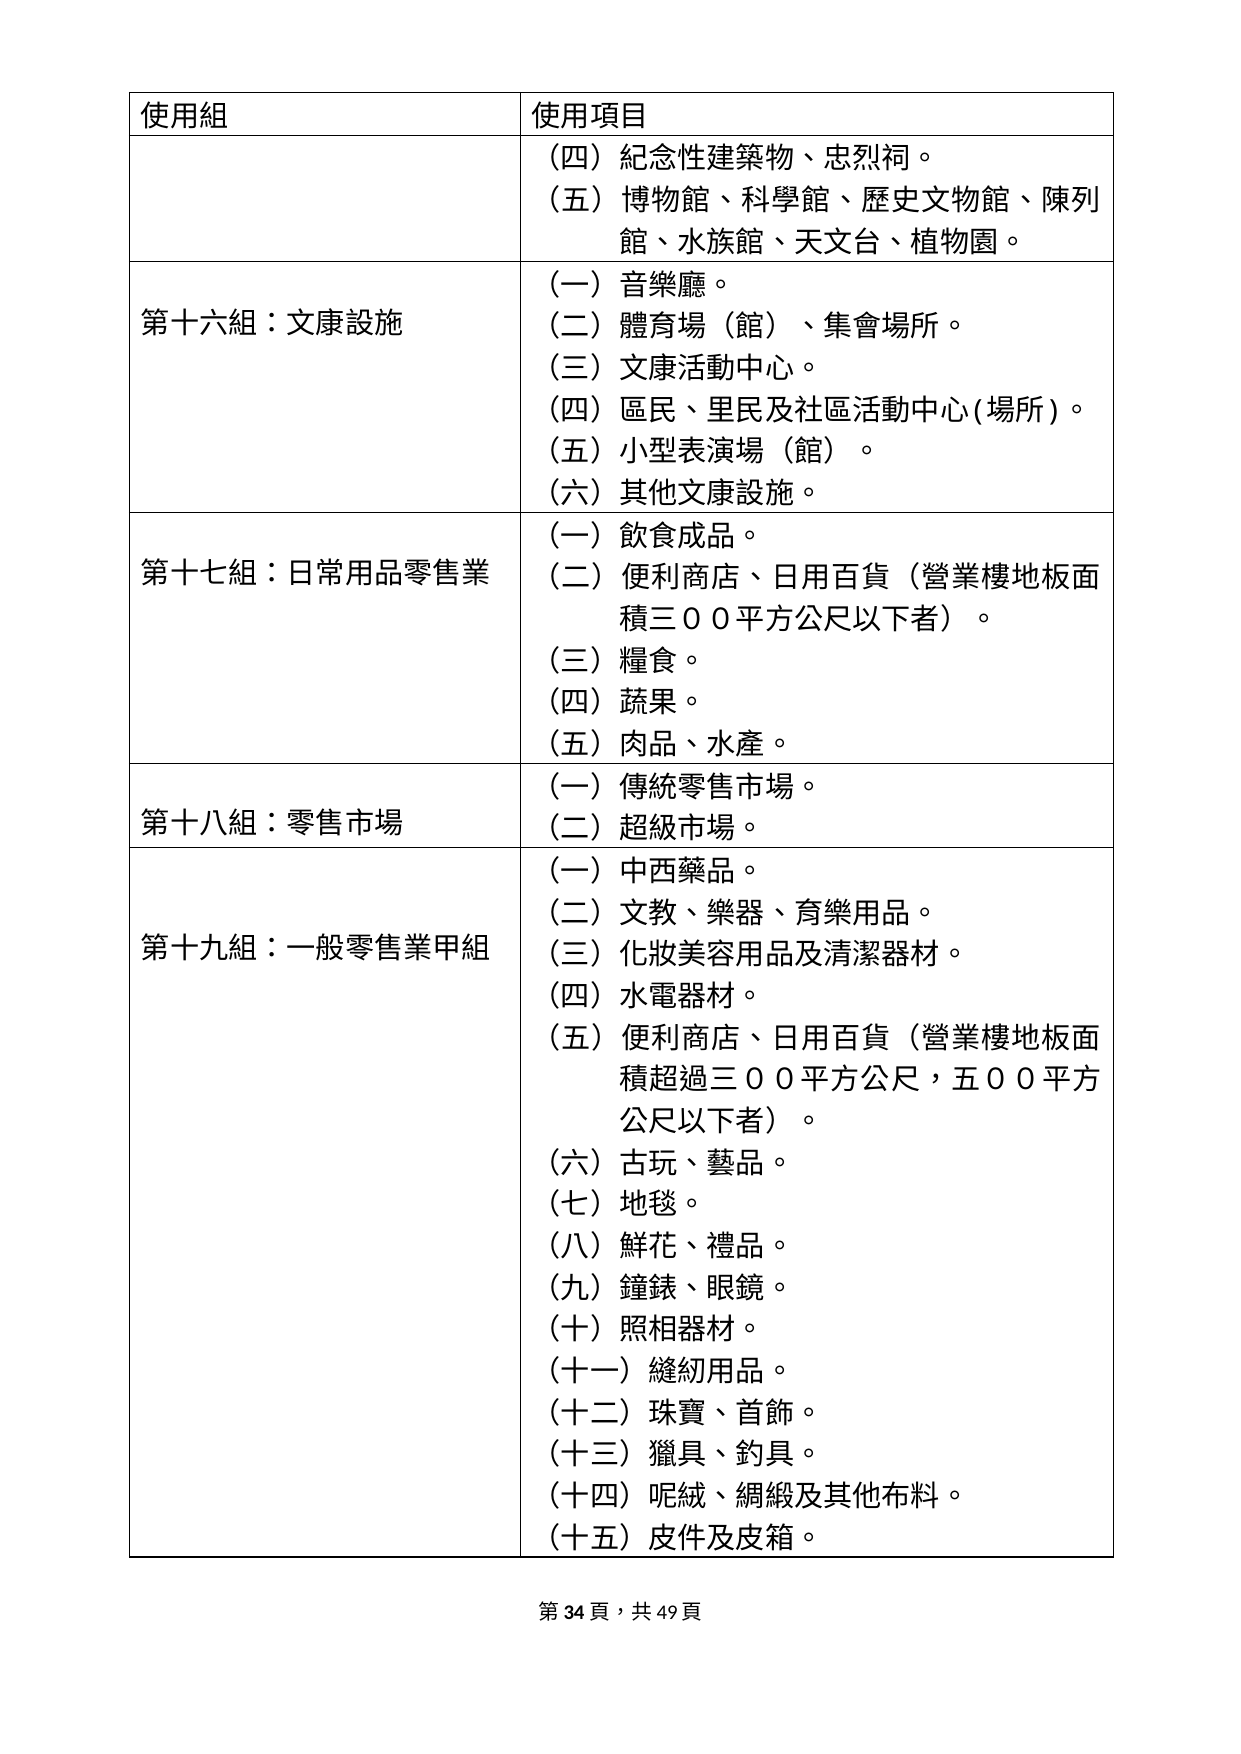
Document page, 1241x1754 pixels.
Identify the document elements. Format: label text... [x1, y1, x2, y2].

table_header 使用項目 [521, 93, 1113, 134]
table_header 使用組 [130, 93, 520, 134]
table_cell 第十九組：一般零售業甲組 [130, 848, 520, 1556]
table_cell 第十七組：日常用品零售業 [130, 513, 520, 763]
table_cell [130, 136, 520, 261]
table_cell （一）飲食成品。 （二）便利商店、日用百貨（營業樓地板面積三００平方公尺以下者）。 （三）糧食。 （四）蔬果。 （五）肉品、水產。 [521, 513, 1113, 763]
table_cell 第十八組：零售市場 [130, 764, 520, 847]
table_cell （一）中西藥品。 （二）文教、樂器、育樂用品。 （三）化妝美容用品及清潔器材。 （四）水電器材。 （五）便利商店、日用百貨（營業樓地板面積超過三００平方公尺，五００平方公尺以下者）。 （六）古玩、藝品。 （七）地毯。 （八）鮮花、禮品。 （九）鐘錶、眼鏡。 （十）照相器材。 （十一）縫紉用品。 （十二）珠寶、首飾。 （十三）獵具、釣具。 （十四）呢絨、綢緞及其他布料。 （十五）皮件及皮箱。 [521, 848, 1113, 1556]
table_cell （一）傳統零售市場。 （二）超級市場。 [521, 764, 1113, 847]
table_cell （一）音樂廳。 （二）體育場（館）、集會場所。 （三）文康活動中心。 （四）區民、里民及社區活動中心(場所)。 （五）小型表演場（館）。 （六）其他文康設施。 [521, 262, 1113, 512]
table_cell （四）紀念性建築物、忠烈祠。 （五）博物館、科學館、歷史文物館、陳列館、水族館、天文台、植物園。 [521, 136, 1113, 261]
table_cell 第十六組：文康設施 [130, 262, 520, 512]
